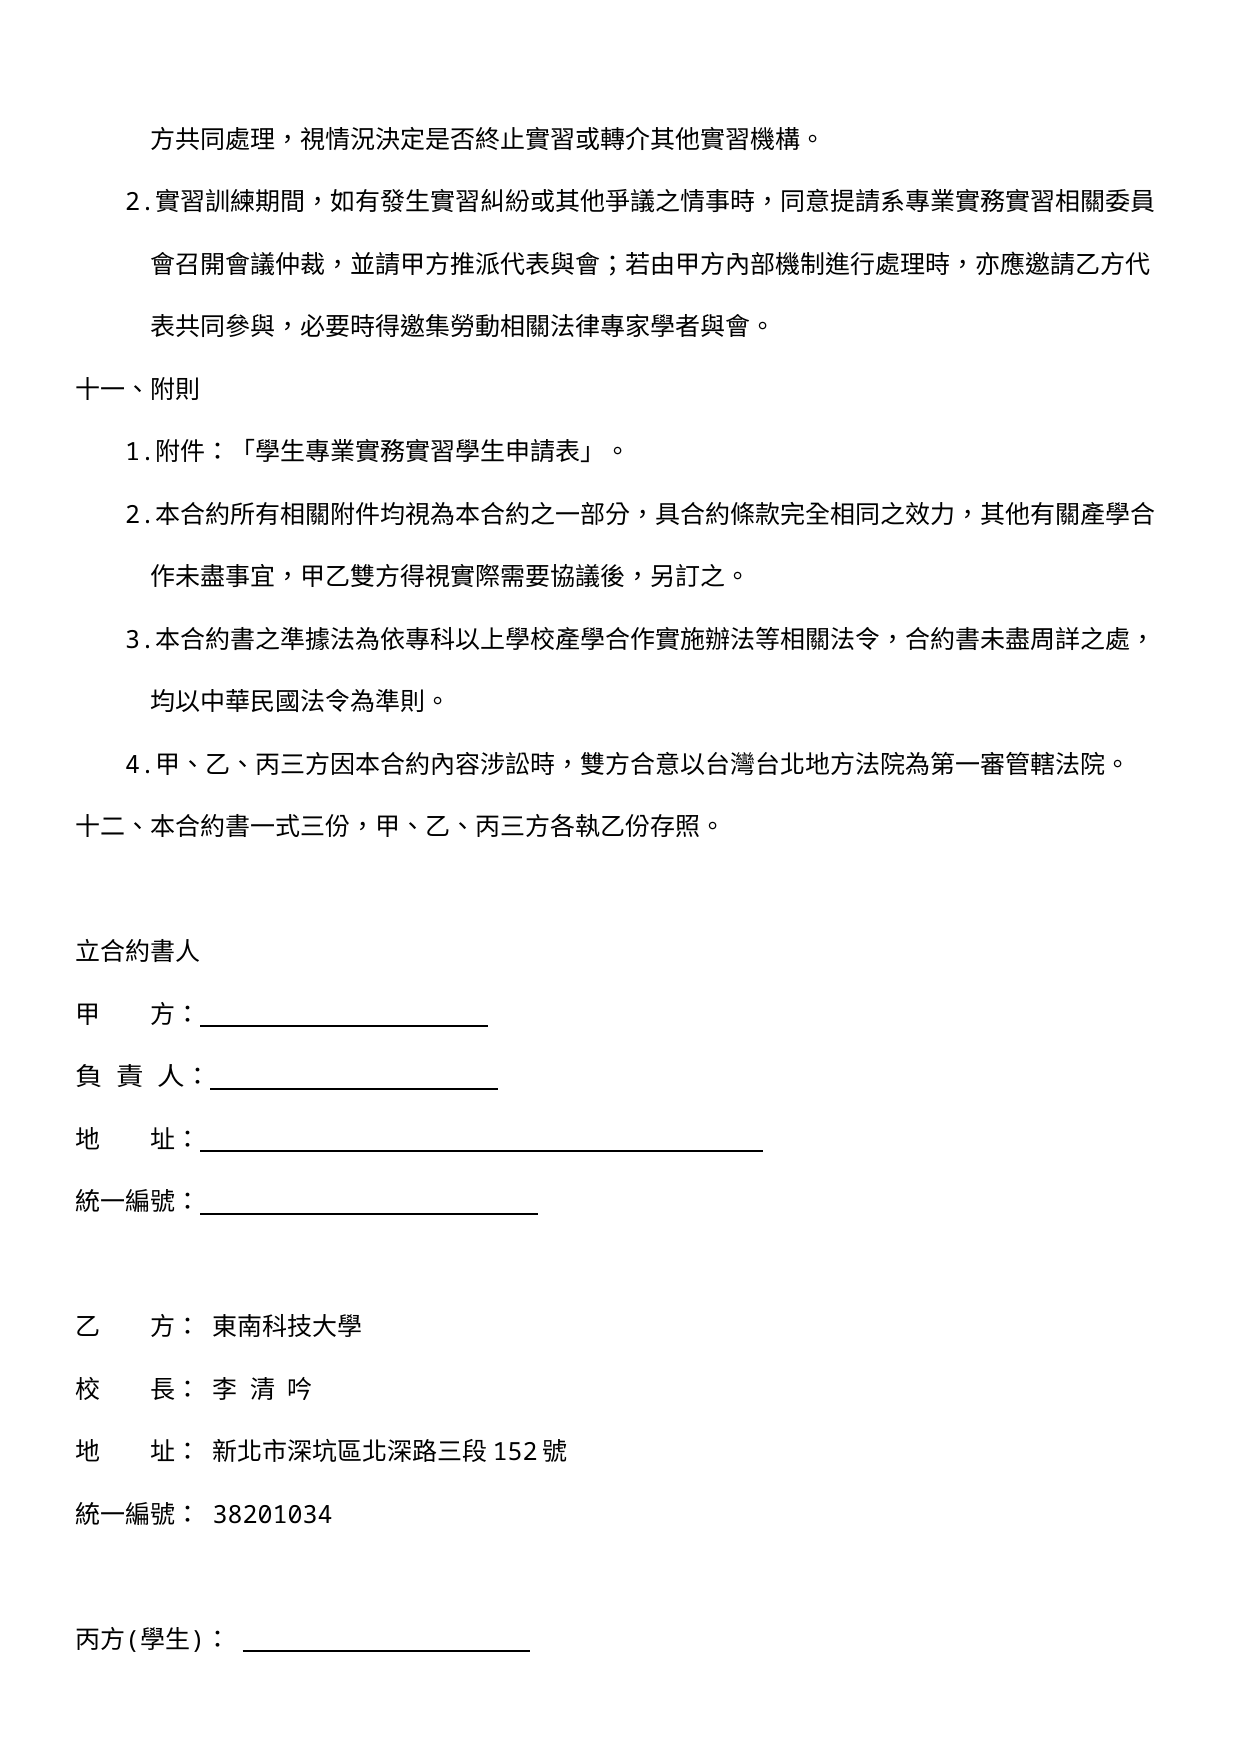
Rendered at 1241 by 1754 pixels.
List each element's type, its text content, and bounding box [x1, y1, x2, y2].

text 統一編號： 38201034 [75, 1471, 1165, 1533]
text 十二、本合約書一式三份，甲、乙、丙三方各執乙份存照。 [75, 783, 1165, 846]
text 地 址： 新北市深坑區北深路三段152號 [75, 1408, 1165, 1471]
text 4.甲、乙、丙三方因本合約內容涉訟時，雙方合意以台灣台北地方法院為第一審管轄法院。 [125, 721, 1165, 783]
text 丙方(學生)： [75, 1596, 1165, 1658]
text 方共同處理，視情況決定是否終止實習或轉介其他實習機構。 [125, 96, 1165, 158]
text 負 責 人： [75, 1033, 1165, 1096]
text 3.本合約書之準據法為依專科以上學校產學合作實施辦法等相關法令，合約書未盡周詳之處，均以中華民國法令為準則。 [125, 596, 1165, 721]
text 校 長： 李 清 吟 [75, 1346, 1165, 1408]
text 立合約書人 [75, 908, 1165, 971]
text 地 址： [75, 1096, 1165, 1158]
text 十一、附則 [75, 346, 1165, 408]
text 乙 方： 東南科技大學 [75, 1283, 1165, 1346]
text 1.附件：「學生專業實務實習學生申請表」。 [125, 408, 1165, 471]
text 2.本合約所有相關附件均視為本合約之一部分，具合約條款完全相同之效力，其他有關產學合作未盡事宜，甲乙雙方得視實際需要協議後，另訂之。 [125, 471, 1165, 596]
text 甲 方： [75, 971, 1165, 1033]
text 統一編號： [75, 1158, 1165, 1221]
text 2.實習訓練期間，如有發生實習糾紛或其他爭議之情事時，同意提請系專業實務實習相關委員會召開會議仲裁，並請甲方推派代表與會；若由甲方內部機制進行處理時，亦應邀請乙方代表共同參與，必要時得邀集勞動相關法律專家學者與會。 [125, 158, 1165, 346]
